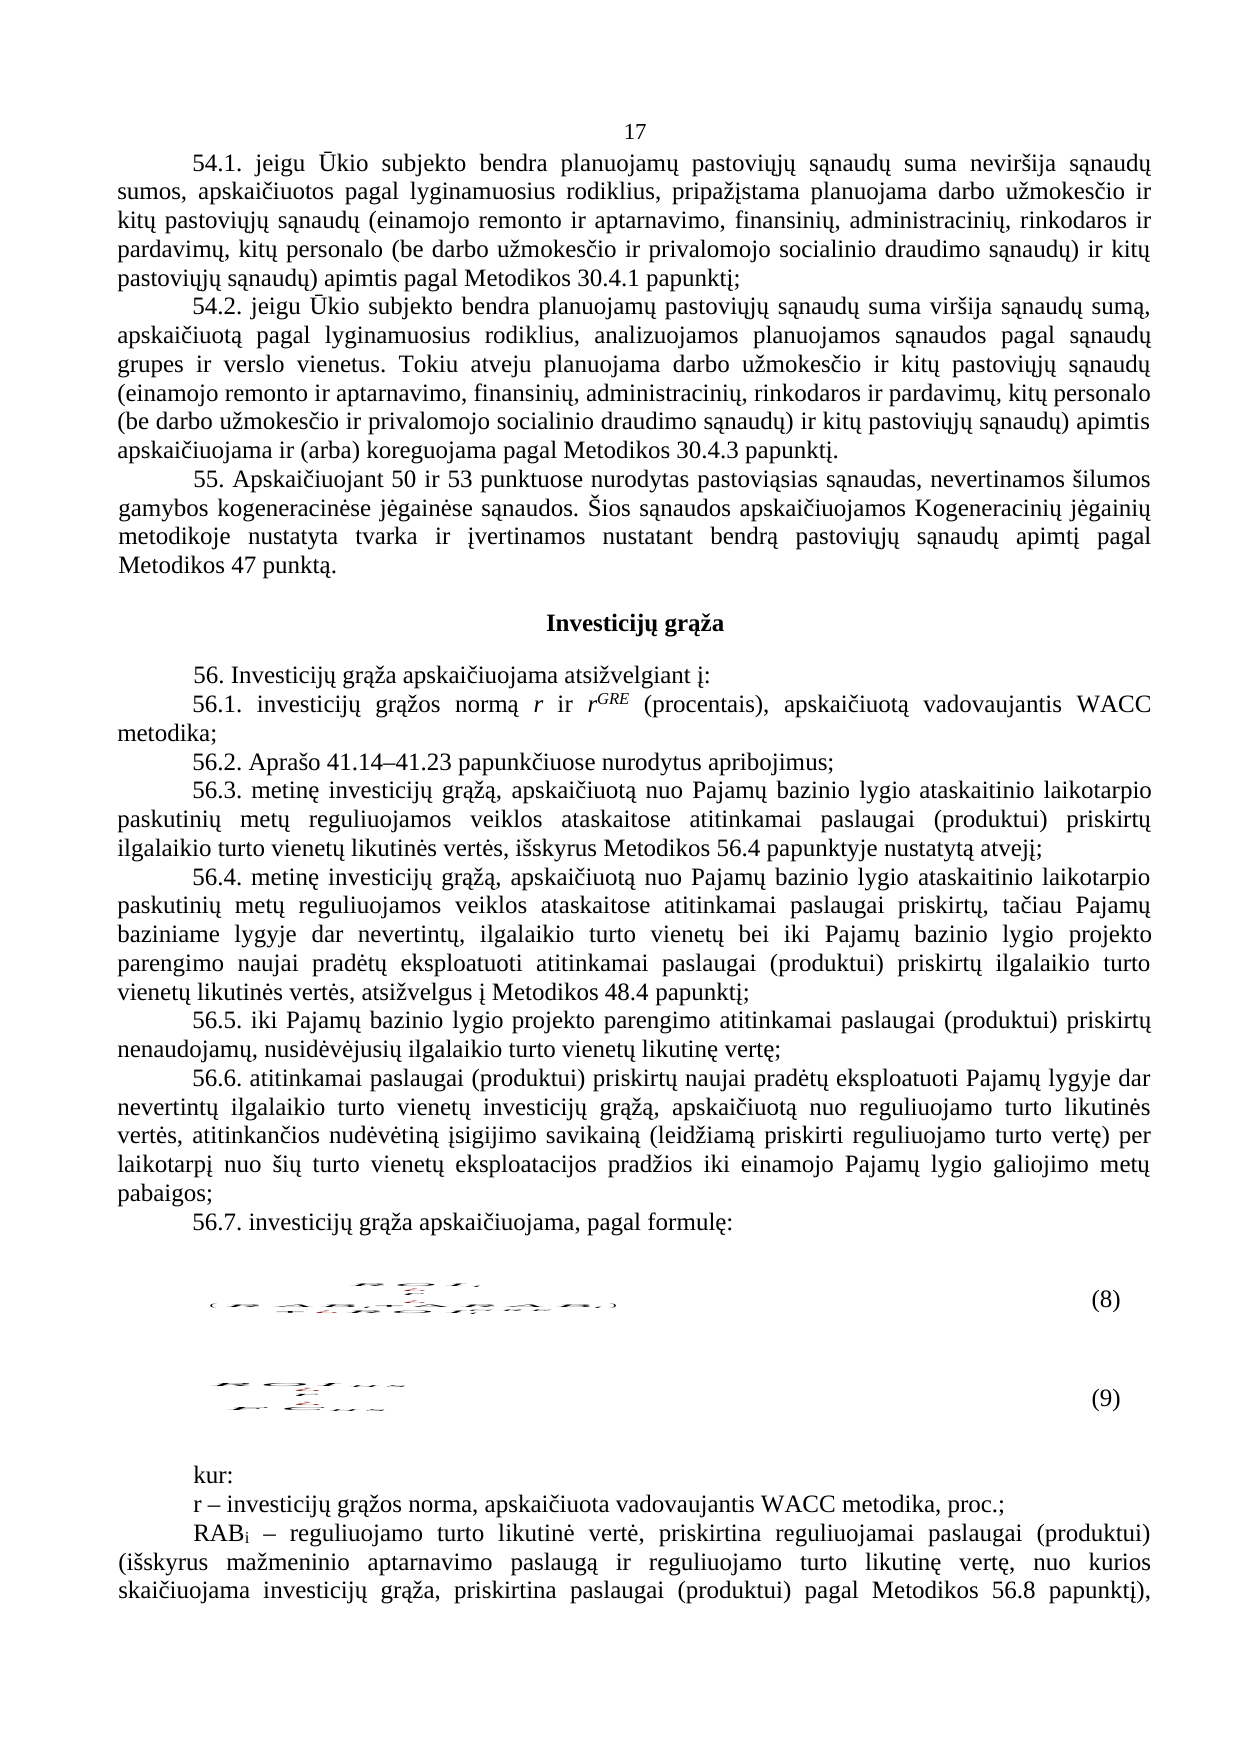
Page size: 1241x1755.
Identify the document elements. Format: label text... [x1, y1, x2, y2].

table_header (9) [1060, 1363, 1152, 1432]
text 54.1. jeigu Ūkio subjekto bendra planuojamų pastoviųjų sąnaudų suma neviršija sąnaudų sumos, apskaičiuotos pagal lyginamuosius rodiklius, pripažįstama planuojama darbo užmokesčio ir kitų pastoviųjų sąnaudų (einamojo remonto ir aptarnavimo, finansinių, administracinių, rinkodaros ir pardavimų, kitų personalo (be darbo užmokesčio ir privalomojo socialinio draudimo sąnaudų) ir kitų pastoviųjų sąnaudų) apimtis pagal Metodikos 30.4.1 papunktį; [117, 148, 1152, 291]
table_header [196, 1264, 1060, 1334]
text 56.6. atitinkamai paslaugai (produktui) priskirtų naujai pradėtų eksploatuoti Pajamų lygyje dar nevertintų ilgalaikio turto vienetų investicijų grąžą, apskaičiuotą nuo reguliuojamo turto likutinės vertės, atitinkančios nudėvėtiną įsigijimo savikainą (leidžiamą priskirti reguliuojamo turto vertę) per laikotarpį nuo šių turto vienetų eksploatacijos pradžios iki einamojo Pajamų lygio galiojimo metų pabaigos; [117, 1063, 1152, 1207]
text 56.1. investicijų grąžos normą r ir rGRE (procentais), apskaičiuotą vadovaujantis WACC metodika; [117, 689, 1152, 747]
table_header [196, 1363, 1060, 1432]
subtitle Investicijų grąža [118, 608, 1152, 636]
text 55. Apskaičiuojant 50 ir 53 punktuose nurodytas pastoviąsias sąnaudas, nevertinamos šilumos gamybos kogeneracinėse jėgainėse sąnaudos. Šios sąnaudos apskaičiuojamos Kogeneracinių jėgainių metodikoje nustatyta tvarka ir įvertinamos nustatant bendrą pastoviųjų sąnaudų apimtį pagal Metodikos 47 punktą. [118, 464, 1152, 579]
text r – investicijų grąžos norma, apskaičiuota vadovaujantis WACC metodika, proc.; [118, 1489, 1152, 1518]
table_header (8) [1060, 1264, 1152, 1334]
text 56.7. investicijų grąža apskaičiuojama, pagal formulę: [117, 1207, 1152, 1235]
text 56.3. metinę investicijų grąžą, apskaičiuotą nuo Pajamų bazinio lygio ataskaitinio laikotarpio paskutinių metų reguliuojamos veiklos ataskaitose atitinkamai paslaugai (produktui) priskirtų ilgalaikio turto vienetų likutinės vertės, išskyrus Metodikos 56.4 papunktyje nustatytą atvejį; [117, 775, 1152, 862]
text 56. Investicijų grąža apskaičiuojama atsižvelgiant į: [118, 660, 1152, 689]
text 56.5. iki Pajamų bazinio lygio projekto parengimo atitinkamai paslaugai (produktui) priskirtų nenaudojamų, nusidėvėjusių ilgalaikio turto vienetų likutinę vertę; [117, 1005, 1152, 1063]
text RABi – reguliuojamo turto likutinė vertė, priskirtina reguliuojamai paslaugai (produktui) (išskyrus mažmeninio aptarnavimo paslaugą ir reguliuojamo turto likutinę vertę, nuo kurios skaičiuojama investicijų grąža, priskirtina paslaugai (produktui) pagal Metodikos 56.8 papunktį), [118, 1518, 1152, 1604]
text 56.4. metinę investicijų grąžą, apskaičiuotą nuo Pajamų bazinio lygio ataskaitinio laikotarpio paskutinių metų reguliuojamos veiklos ataskaitose atitinkamai paslaugai priskirtų, tačiau Pajamų baziniame lygyje dar nevertintų, ilgalaikio turto vienetų bei iki Pajamų bazinio lygio projekto parengimo naujai pradėtų eksploatuoti atitinkamai paslaugai (produktui) priskirtų ilgalaikio turto vienetų likutinės vertės, atsižvelgus į Metodikos 48.4 papunktį; [117, 862, 1152, 1005]
text 54.2. jeigu Ūkio subjekto bendra planuojamų pastoviųjų sąnaudų suma viršija sąnaudų sumą, apskaičiuotą pagal lyginamuosius rodiklius, analizuojamos planuojamos sąnaudos pagal sąnaudų grupes ir verslo vienetus. Tokiu atveju planuojama darbo užmokesčio ir kitų pastoviųjų sąnaudų (einamojo remonto ir aptarnavimo, finansinių, administracinių, rinkodaros ir pardavimų, kitų personalo (be darbo užmokesčio ir privalomojo socialinio draudimo sąnaudų) ir kitų pastoviųjų sąnaudų) apimtis apskaičiuojama ir (arba) koreguojama pagal Metodikos 30.4.3 papunktį. [117, 291, 1152, 464]
table_header [118, 1363, 196, 1432]
text 56.2. Aprašo 41.14–41.23 papunkčiuose nurodytus apribojimus; [117, 747, 1152, 775]
table_header [118, 1264, 196, 1334]
text kur: [118, 1461, 1152, 1489]
